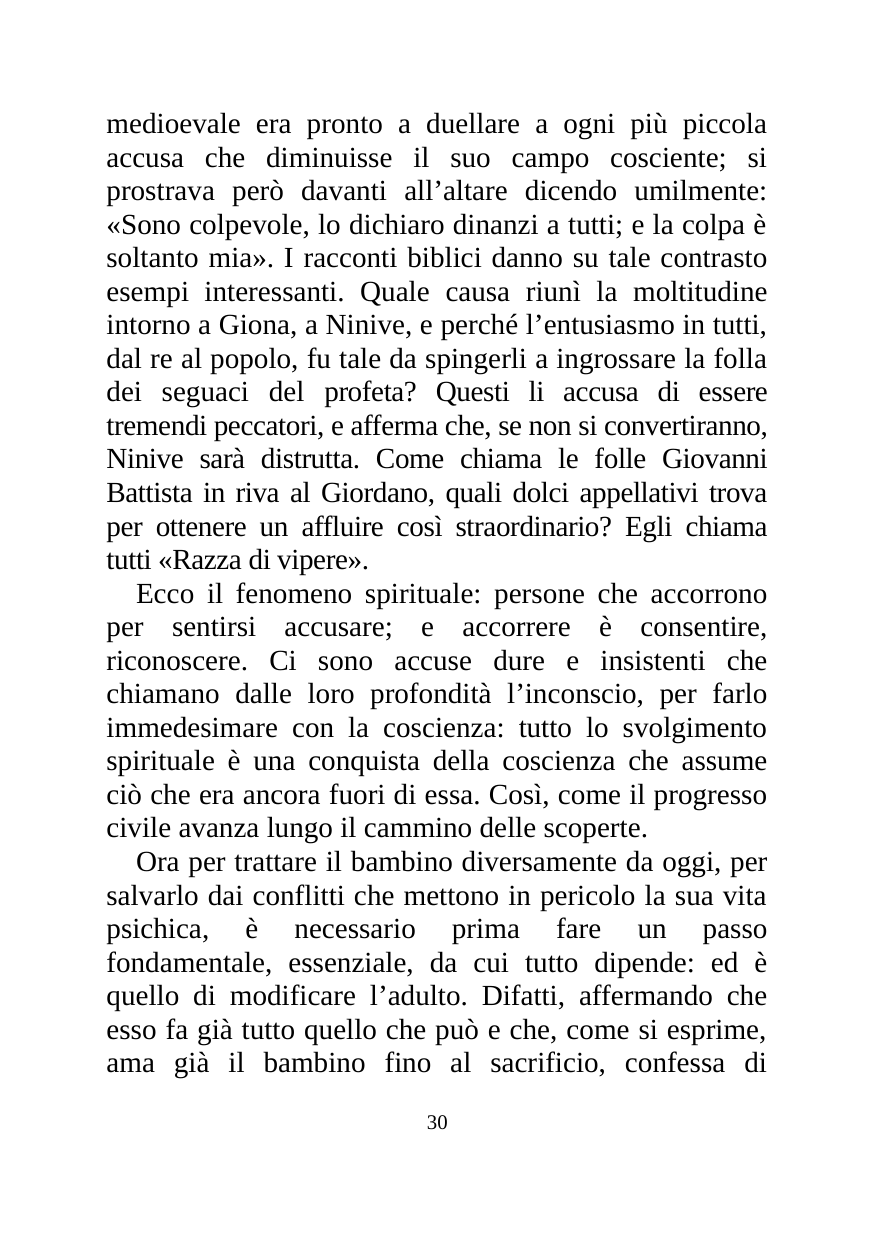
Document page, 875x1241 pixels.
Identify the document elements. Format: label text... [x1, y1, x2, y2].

text Ecco il fenomeno spirituale: persone che accorrono per sentirsi accusare; e accorrere è consentire, riconoscere. Ci sono accuse dure e insistenti che chiamano dalle loro profondità l’inconscio, per farlo immedesimare con la coscienza: tutto lo svolgimento spirituale è una conquista della coscienza che assume ciò che era ancora fuori di essa. Così, come il progresso civile avanza lungo il cammino delle scoperte. [106, 576, 768, 844]
text Ora per trattare il bambino diversamente da oggi, per salvarlo dai conflitti che mettono in pericolo la sua vita psichica, è necessario prima fare un passo fondamentale, essenziale, da cui tutto dipende: ed è quello di modificare l’adulto. Difatti, affermando che esso fa già tutto quello che può e che, come si esprime, ama già il bambino fino al sacrificio, confessa di [106, 844, 768, 1079]
text medioevale era pronto a duellare a ogni più piccola accusa che diminuisse il suo campo cosciente; si prostrava però davanti all’altare dicendo umilmente: «Sono colpevole, lo dichiaro dinanzi a tutti; e la colpa è soltanto mia». I racconti biblici danno su tale contrasto esempi interessanti. Quale causa riunì la moltitudine intorno a Giona, a Ninive, e perché l’entusiasmo in tutti, dal re al popolo, fu tale da spingerli a ingrossare la folla dei seguaci del profeta? Questi li accusa di essere tremendi peccatori, e afferma che, se non si convertiranno, Ninive sarà distrutta. Come chiama le folle Giovanni Battista in riva al Giordano, quali dolci appellativi trova per ottenere un affluire così straordinario? Egli chiama tutti «Razza di vipere». [106, 106, 768, 576]
